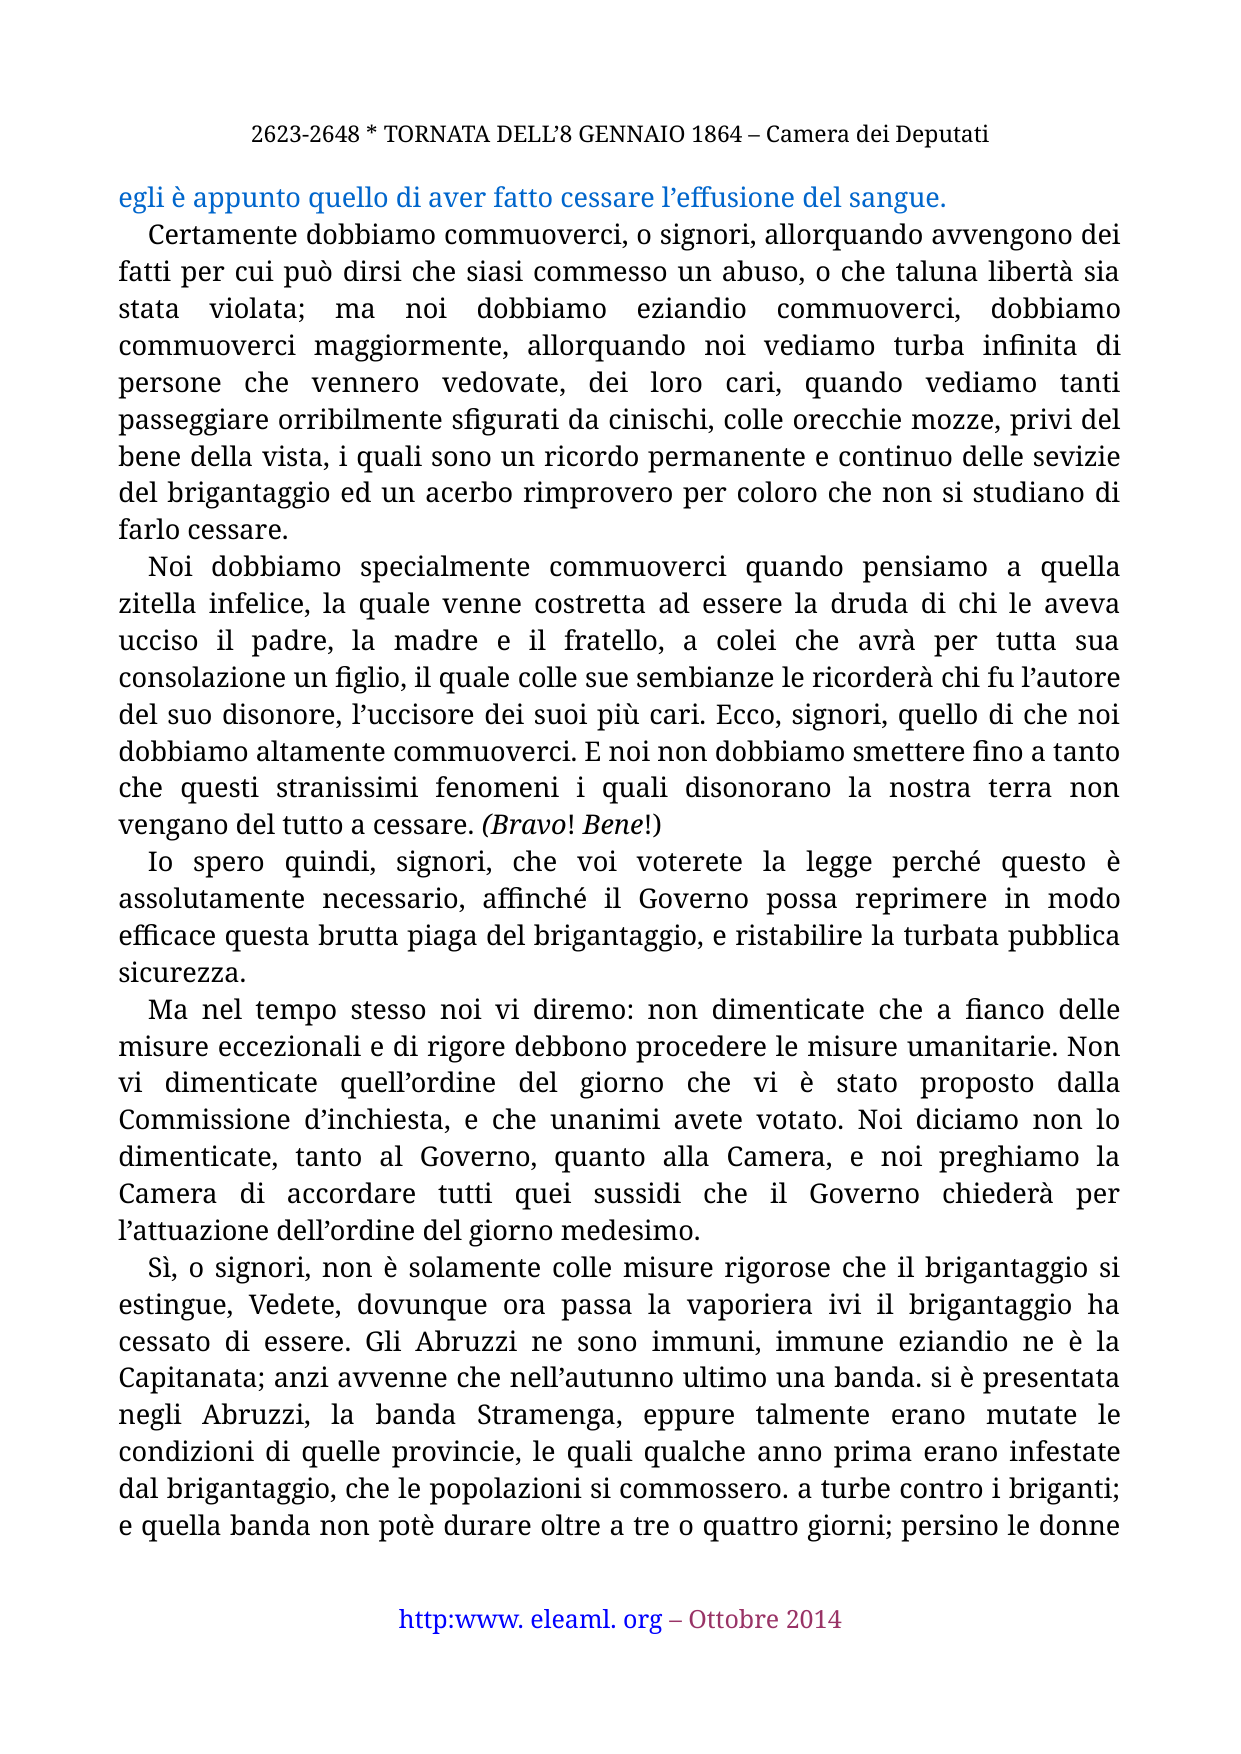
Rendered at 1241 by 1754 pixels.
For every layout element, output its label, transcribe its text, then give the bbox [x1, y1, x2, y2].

text Io spero quindi, signori, che voi voterete la legge perché questo è assolutamente necessario, affinché il Governo possa reprimere in modo efficace questa brutta piaga del brigantaggio, e ristabilire la turbata pubblica sicurezza. [118, 843, 1122, 990]
text Certamente dobbiamo commuoverci, o signori, allorquando avvengono dei fatti per cui può dirsi che siasi commesso un abuso, o che taluna libertà sia stata violata; ma noi dobbiamo eziandio commuoverci, dobbiamo commuoverci maggiormente, allorquando noi vediamo turba infinita di persone che vennero vedovate, dei loro cari, quando vediamo tanti passeggiare orribilmente sfigurati da cinischi, colle orecchie mozze, privi del bene della vista, i quali sono un ricordo permanente e continuo delle sevizie del brigantaggio ed un acerbo rimprovero per coloro che non si studiano di farlo cessare. [118, 216, 1122, 548]
text egli è appunto quello di aver fatto cessare l’effusione del sangue. [118, 179, 1122, 216]
text Ma nel tempo stesso noi vi diremo: non dimenticate che a fianco delle misure eccezionali e di rigore debbono procedere le misure umanitarie. Non vi dimenticate quell’ordine del giorno che vi è stato proposto dalla Commissione d’inchiesta, e che unanimi avete votato. Noi diciamo non lo dimenticate, tanto al Governo, quanto alla Camera, e noi preghiamo la Camera di accordare tutti quei sussidi che il Governo chiederà per l’attuazione dell’ordine del giorno medesimo. [118, 990, 1122, 1248]
text Noi dobbiamo specialmente commuoverci quando pensiamo a quella zitella infelice, la quale venne costretta ad essere la druda di chi le aveva ucciso il padre, la madre e il fratello, a colei che avrà per tutta sua consolazione un figlio, il quale colle sue sembianze le ricorderà chi fu l’autore del suo disonore, l’uccisore dei suoi più cari. Ecco, signori, quello di che noi dobbiamo altamente commuoverci. E noi non dobbiamo smettere fino a tanto che questi stranissimi fenomeni i quali disonorano la nostra terra non vengano del tutto a cessare. (Bravo! Bene!) [118, 548, 1122, 843]
text Sì, o signori, non è solamente colle misure rigorose che il brigantaggio si estingue, Vedete, dovunque ora passa la vaporiera ivi il brigantaggio ha cessato di essere. Gli Abruzzi ne sono immuni, immune eziandio ne è la Capitanata; anzi avvenne che nell’autunno ultimo una banda. si è presentata negli Abruzzi, la banda Stramenga, eppure talmente erano mutate le condizioni di quelle provincie, le quali qualche anno prima erano infestate dal brigantaggio, che le popolazioni si commossero. a turbe contro i briganti; e quella banda non potè durare oltre a tre o quattro giorni; persino le donne [118, 1248, 1122, 1543]
